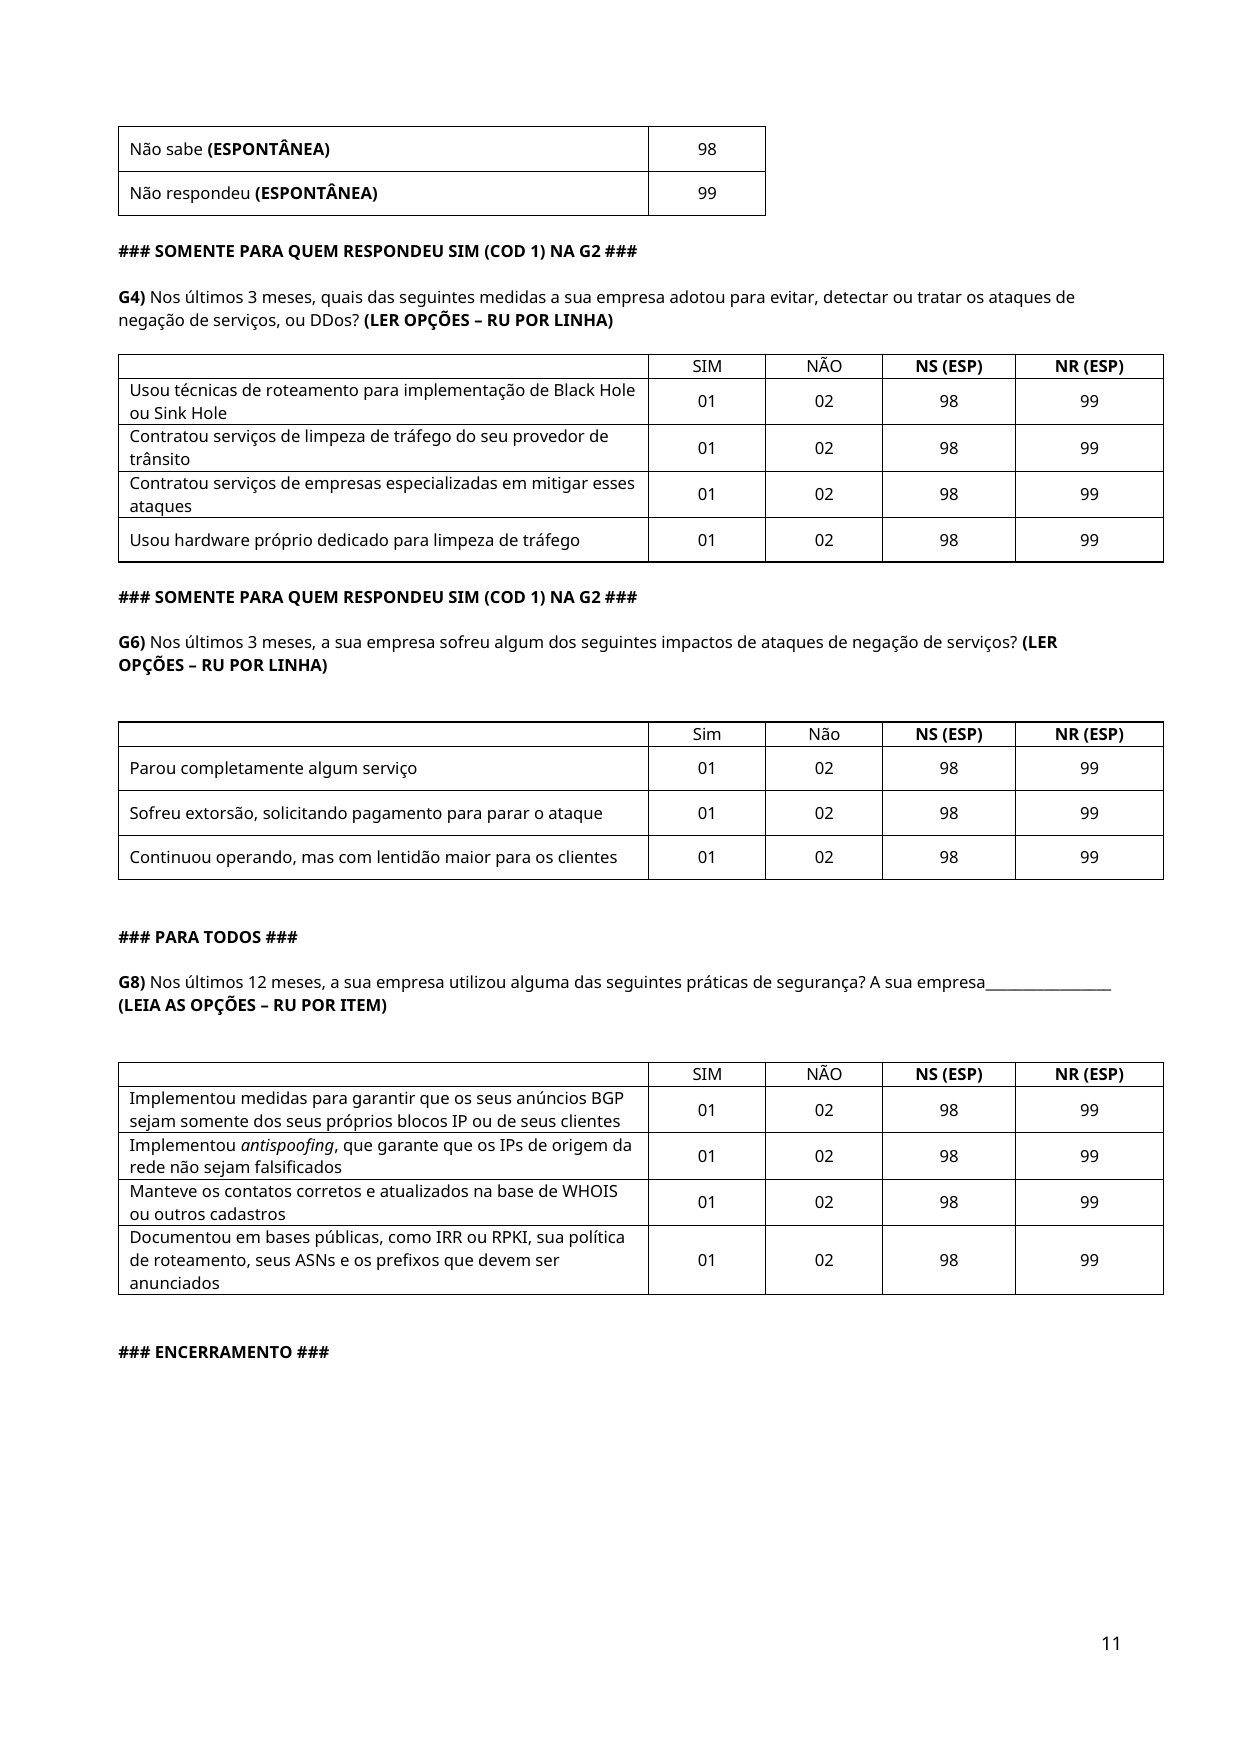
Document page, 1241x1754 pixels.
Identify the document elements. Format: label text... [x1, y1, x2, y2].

table_cell Parou completamente algum serviço [119, 747, 648, 790]
table_cell 01 [649, 379, 765, 424]
table_header [119, 723, 648, 746]
table_header Sim [649, 723, 765, 746]
table_cell 99 [1016, 1180, 1163, 1225]
table_cell 99 [1016, 791, 1163, 834]
table_cell Continuou operando, mas com lentidão maior para os clientes [119, 836, 648, 879]
table_cell 01 [649, 1180, 765, 1225]
table_cell 99 [1016, 1087, 1163, 1132]
table_cell 02 [766, 472, 882, 517]
table_cell 99 [1016, 472, 1163, 517]
table_cell 01 [649, 425, 765, 471]
table_cell 99 [1016, 747, 1163, 790]
table_cell 98 [883, 1087, 1015, 1132]
table_cell 98 [883, 379, 1015, 424]
table_cell 02 [766, 1133, 882, 1179]
table_cell 02 [766, 1180, 882, 1225]
table_cell Usou técnicas de roteamento para implementação de Black Hole ou Sink Hole [119, 379, 648, 424]
table_header Não [766, 723, 882, 746]
table_cell 98 [883, 1133, 1015, 1179]
table_cell 99 [1016, 518, 1163, 561]
text ### SOMENTE PARA QUEM RESPONDEU SIM (COD 1) NA G2 ### [118, 240, 1122, 263]
table_cell 99 [1016, 425, 1163, 471]
table_cell 02 [766, 518, 882, 561]
table_header NR (ESP) [1016, 723, 1163, 746]
table_cell Não sabe (ESPONTÂNEA) [119, 127, 648, 171]
table_cell Usou hardware próprio dedicado para limpeza de tráfego [119, 518, 648, 561]
table_cell 01 [649, 1133, 765, 1179]
table_cell 99 [1016, 836, 1163, 879]
table_header NS (ESP) [883, 723, 1015, 746]
table_cell 02 [766, 379, 882, 424]
table_cell 98 [883, 836, 1015, 879]
table_cell 98 [883, 425, 1015, 471]
table_cell 01 [649, 1087, 765, 1132]
table_cell 99 [649, 172, 765, 215]
table_cell 98 [649, 127, 765, 171]
text ### PARA TODOS ### [118, 925, 1122, 948]
table_header [119, 1063, 648, 1086]
table_cell 98 [883, 1226, 1015, 1294]
table_header NS (ESP) [883, 355, 1015, 378]
text G8) Nos últimos 12 meses, a sua empresa utilizou alguma das seguintes práticas de segurança? A sua empresa_________________ (LEIA AS OPÇÕES – RU POR ITEM) [118, 971, 1122, 1016]
table_cell 98 [883, 747, 1015, 790]
table_header NR (ESP) [1016, 355, 1163, 378]
table_cell 02 [766, 791, 882, 834]
table_cell 99 [1016, 1226, 1163, 1294]
table_cell 99 [1016, 379, 1163, 424]
table_header SIM [649, 1063, 765, 1086]
table_header NS (ESP) [883, 1063, 1015, 1086]
table_cell 02 [766, 1226, 882, 1294]
table_cell 99 [1016, 1133, 1163, 1179]
table_cell Sofreu extorsão, solicitando pagamento para parar o ataque [119, 791, 648, 834]
table_header NÃO [766, 355, 882, 378]
table_header SIM [649, 355, 765, 378]
table_cell 02 [766, 836, 882, 879]
text G4) Nos últimos 3 meses, quais das seguintes medidas a sua empresa adotou para evitar, detectar ou tratar os ataques de negação de serviços, ou DDos? (LER OPÇÕES – RU POR LINHA) [118, 285, 1122, 331]
table_cell 01 [649, 1226, 765, 1294]
table_cell Manteve os contatos corretos e atualizados na base de WHOIS ou outros cadastros [119, 1180, 648, 1225]
table_cell 98 [883, 518, 1015, 561]
table_header NR (ESP) [1016, 1063, 1163, 1086]
table_cell Contratou serviços de limpeza de tráfego do seu provedor de trânsito [119, 425, 648, 471]
table_header [119, 355, 648, 378]
table_cell Implementou medidas para garantir que os seus anúncios BGP sejam somente dos seus próprios blocos IP ou de seus clientes [119, 1087, 648, 1132]
text G6) Nos últimos 3 meses, a sua empresa sofreu algum dos seguintes impactos de ataques de negação de serviços? (LER OPÇÕES – RU POR LINHA) [118, 631, 1122, 676]
table_cell 02 [766, 425, 882, 471]
table_cell 02 [766, 1087, 882, 1132]
table_cell 01 [649, 791, 765, 834]
table_cell 02 [766, 747, 882, 790]
table_cell 98 [883, 791, 1015, 834]
table_cell 01 [649, 836, 765, 879]
table_cell 01 [649, 747, 765, 790]
table_cell 01 [649, 472, 765, 517]
table_cell Contratou serviços de empresas especializadas em mitigar esses ataques [119, 472, 648, 517]
table_cell 98 [883, 472, 1015, 517]
table_cell Não respondeu (ESPONTÂNEA) [119, 172, 648, 215]
table_cell Implementou antispoofing, que garante que os IPs de origem da rede não sejam falsificados [119, 1133, 648, 1179]
table_cell 01 [649, 518, 765, 561]
text ### ENCERRAMENTO ### [118, 1341, 1122, 1363]
table_cell 98 [883, 1180, 1015, 1225]
text ### SOMENTE PARA QUEM RESPONDEU SIM (COD 1) NA G2 ### [118, 585, 1122, 608]
table_header NÃO [766, 1063, 882, 1086]
table_cell Documentou em bases públicas, como IRR ou RPKI, sua política de roteamento, seus ASNs e os prefixos que devem ser anunciados [119, 1226, 648, 1294]
